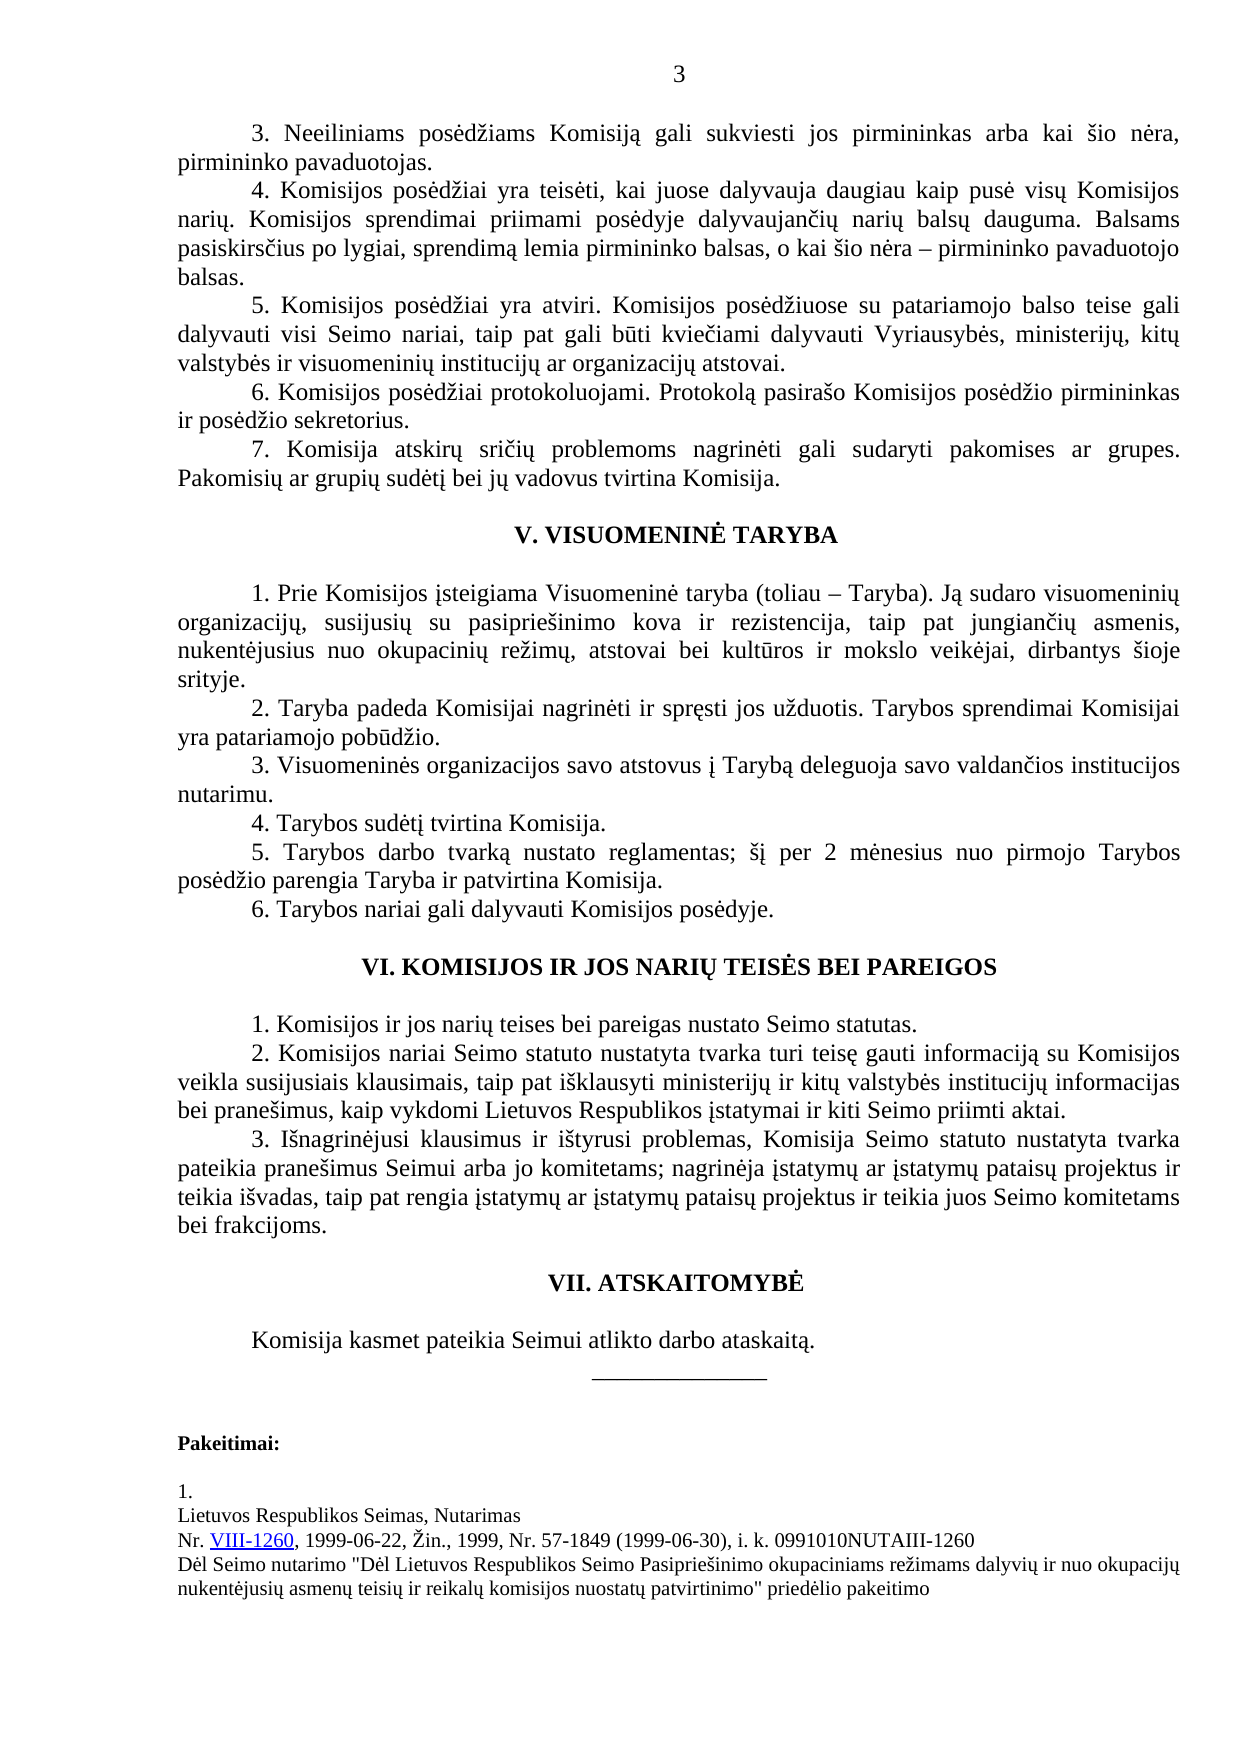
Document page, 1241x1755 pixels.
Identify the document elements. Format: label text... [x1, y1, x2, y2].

text 5. Tarybos darbo tvarką nustato reglamentas; šį per 2 mėnesius nuo pirmojo Tarybos posėdžio parengia Taryba ir patvirtina Komisija. [177, 837, 1181, 894]
text V. VISUOMENINĖ TARYBA [177, 521, 1181, 549]
text 7. Komisija atskirų sričių problemoms nagrinėti gali sudaryti pakomises ar grupes. Pakomisių ar grupių sudėtį bei jų vadovus tvirtina Komisija. [177, 434, 1181, 492]
text 4. Komisijos posėdžiai yra teisėti, kai juose dalyvauja daugiau kaip pusė visų Komisijos narių. Komisijos sprendimai priimami posėdyje dalyvaujančių narių balsų dauguma. Balsams pasiskirsčius po lygiai, sprendimą lemia pirmininko balsas, o kai šio nėra – pirmininko pavaduotojo balsas. [177, 176, 1181, 291]
text 6. Komisijos posėdžiai protokoluojami. Protokolą pasirašo Komisijos posėdžio pirmininkas ir posėdžio sekretorius. [177, 377, 1181, 434]
text 3. Neeiliniams posėdžiams Komisiją gali sukviesti jos pirmininkas arba kai šio nėra, pirmininko pavaduotojas. [177, 118, 1181, 176]
text 1. [177, 1479, 1181, 1503]
text Pakeitimai: [177, 1431, 1181, 1455]
text Komisija kasmet pateikia Seimui atlikto darbo ataskaitą. [177, 1326, 1181, 1354]
text 5. Komisijos posėdžiai yra atviri. Komisijos posėdžiuose su patariamojo balso teise gali dalyvauti visi Seimo nariai, taip pat gali būti kviečiami dalyvauti Vyriausybės, ministerijų, kitų valstybės ir visuomeninių institucijų ar organizacijų atstovai. [177, 291, 1181, 377]
text ______________ [177, 1354, 1181, 1383]
text 3. Visuomeninės organizacijos savo atstovus į Tarybą deleguoja savo valdančios institucijos nutarimu. [177, 751, 1181, 808]
text VI. KOMISIJOS IR JOS NARIŲ TEISĖS BEI PAREIGOS [177, 952, 1181, 981]
text 6. Tarybos nariai gali dalyvauti Komisijos posėdyje. [177, 894, 1181, 923]
text 3. Išnagrinėjusi klausimus ir ištyrusi problemas, Komisija Seimo statuto nustatyta tvarka pateikia pranešimus Seimui arba jo komitetams; nagrinėja įstatymų ar įstatymų pataisų projektus ir teikia išvadas, taip pat rengia įstatymų ar įstatymų pataisų projektus ir teikia juos Seimo komitetams bei frakcijoms. [177, 1124, 1181, 1239]
text 2. Taryba padeda Komisijai nagrinėti ir spręsti jos užduotis. Tarybos sprendimai Komisijai yra patariamojo pobūdžio. [177, 693, 1181, 751]
text VII. ATSKAITOMYBĖ [177, 1268, 1181, 1297]
text Dėl Seimo nutarimo "Dėl Lietuvos Respublikos Seimo Pasipriešinimo okupaciniams režimams dalyvių ir nuo okupacijų nukentėjusių asmenų teisių ir reikalų komisijos nuostatų patvirtinimo" priedėlio pakeitimo [177, 1552, 1181, 1600]
text Lietuvos Respublikos Seimas, Nutarimas [177, 1503, 1181, 1527]
text 1. Komisijos ir jos narių teises bei pareigas nustato Seimo statutas. [177, 1009, 1181, 1038]
text 4. Tarybos sudėtį tvirtina Komisija. [177, 808, 1181, 837]
text 2. Komisijos nariai Seimo statuto nustatyta tvarka turi teisę gauti informaciją su Komisijos veikla susijusiais klausimais, taip pat išklausyti ministerijų ir kitų valstybės institucijų informacijas bei pranešimus, kaip vykdomi Lietuvos Respublikos įstatymai ir kiti Seimo priimti aktai. [177, 1038, 1181, 1124]
text 1. Prie Komisijos įsteigiama Visuomeninė taryba (toliau – Taryba). Ją sudaro visuomeninių organizacijų, susijusių su pasipriešinimo kova ir rezistencija, taip pat jungiančių asmenis, nukentėjusius nuo okupacinių režimų, atstovai bei kultūros ir mokslo veikėjai, dirbantys šioje srityje. [177, 578, 1181, 693]
text Nr. VIII-1260, 1999-06-22, Žin., 1999, Nr. 57-1849 (1999-06-30), i. k. 0991010NUTAIII-1260 [177, 1527, 1181, 1552]
